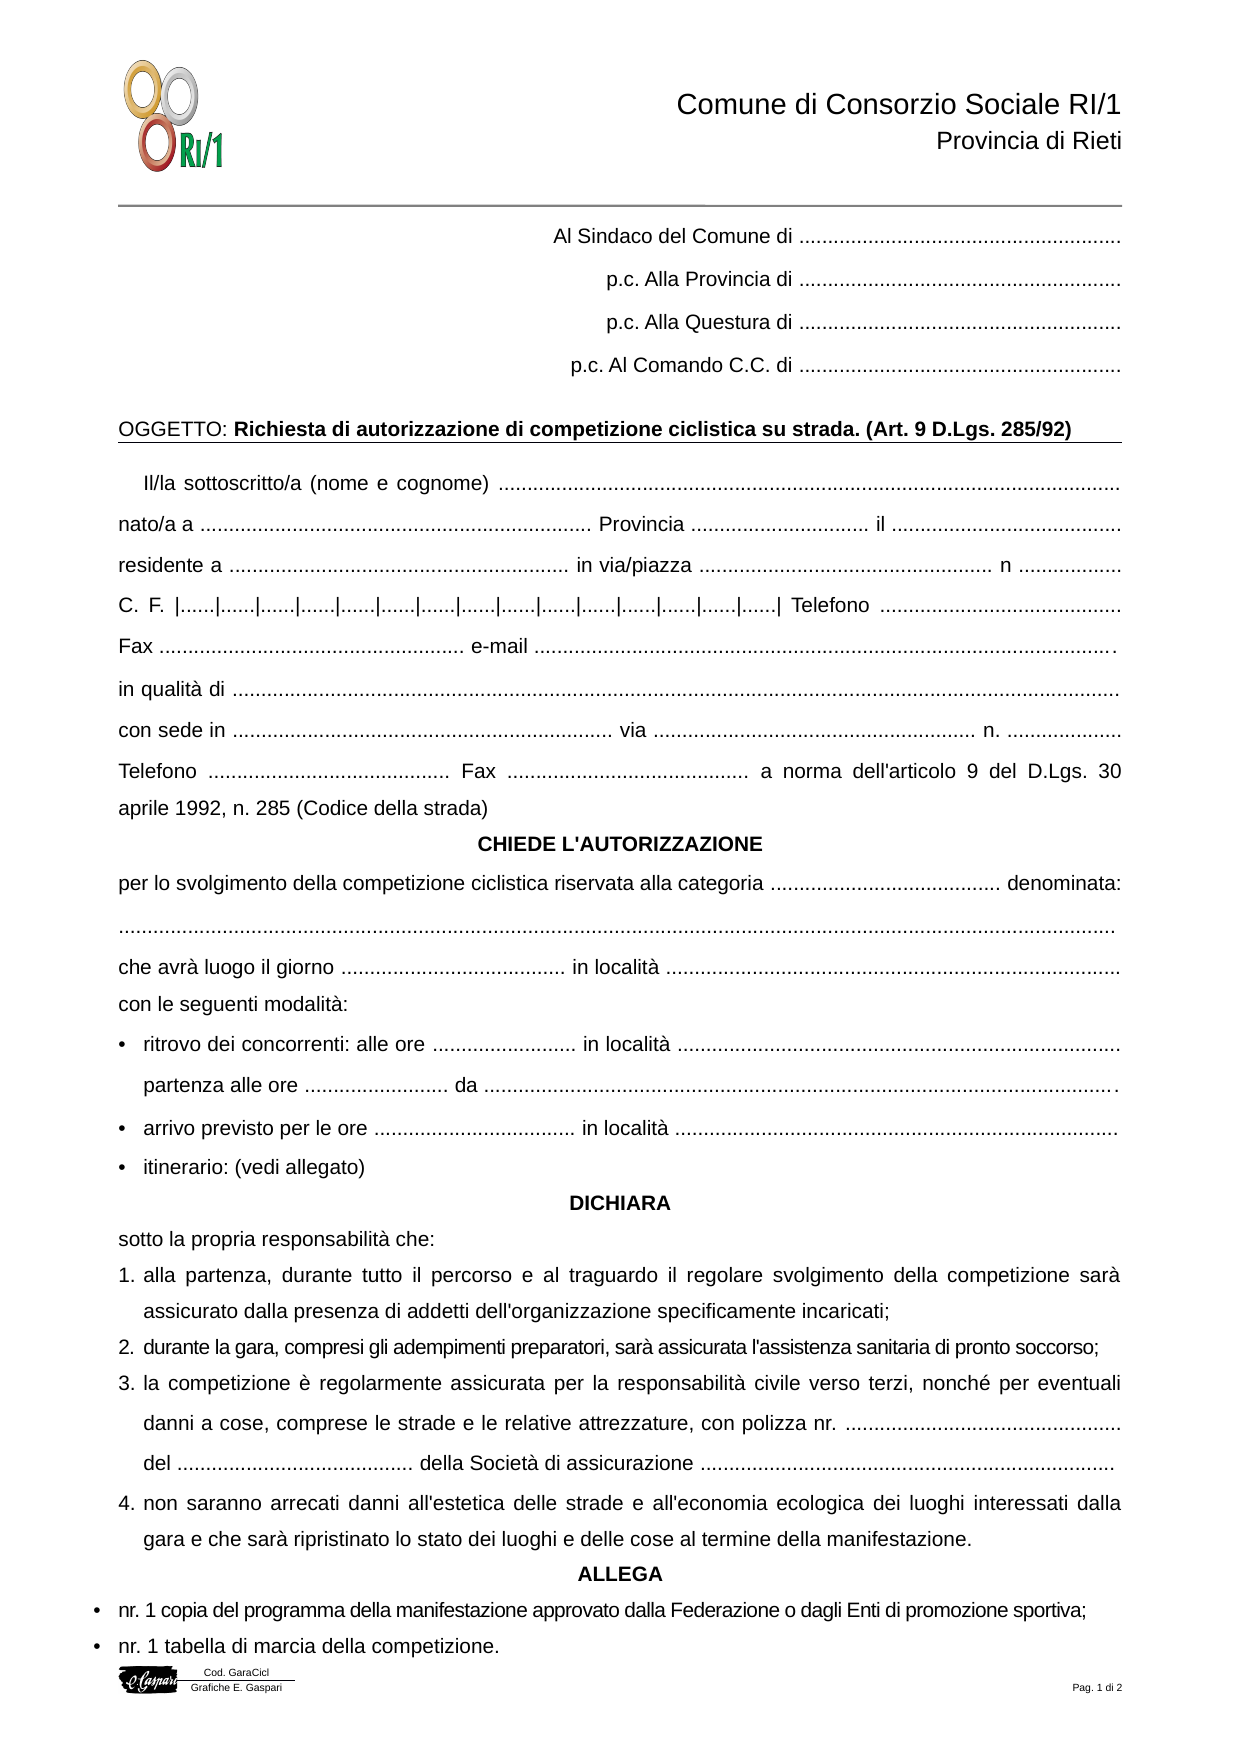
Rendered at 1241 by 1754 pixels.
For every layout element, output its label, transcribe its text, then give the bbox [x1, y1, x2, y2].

text 1. alla partenza, durante tutto il percorso e al traguardo il regolare svolgimento della competizione sarà assicurato dalla presenza di addetti dell'organizzazione specificamente incaricati; [118, 1263, 1122, 1323]
text p.c. Al Comando C.C. di ........................................................ [443, 349, 1122, 378]
text • itinerario: (vedi allegato) [118, 1155, 1122, 1179]
text Provincia di Rieti [224, 126, 1122, 155]
text • arrivo previsto per le ore ................................... in località ............................................................................. [118, 1112, 1122, 1141]
text 4. non saranno arrecati danni all'estetica delle strade e all'economia ecologica dei luoghi interessati dalla gara e che sarà ripristinato lo stato dei luoghi e delle cose al termine della manifestazione. [118, 1490, 1122, 1550]
text in qualità di .......................................................................................................................................................... con sede in .................................................................. via ........................................................ n. .................... Telefono .......................................... Fax .......................................... a norma dell'articolo 9 del D.Lgs. 30 aprile 1992, n. 285 (Codice della strada) [118, 673, 1122, 819]
text • nr. 1 tabella di marcia della competizione. [93, 1634, 1122, 1658]
text • nr. 1 copia del programma della manifestazione approvato dalla Federazione o dagli Enti di promozione sportiva; [93, 1598, 1122, 1622]
text p.c. Alla Provincia di ........................................................ [443, 263, 1122, 292]
text Il/la sottoscritto/a (nome e cognome) ............................................................................................................ nato/a a .................................................................... Provincia ............................... il ........................................ residente a ........................................................... in via/piazza ................................................... n .................. C. F. |......|......|......|......|......|......|......|......|......|......|......|......|......|......|......| Telefono .......................................... Fax ..................................................... e-mail ..................................................................................................... [118, 467, 1122, 659]
text per lo svolgimento della competizione ciclistica riservata alla categoria ........................................ denominata: [118, 867, 1122, 896]
text DICHIARA [118, 1191, 1122, 1215]
text Al Sindaco del Comune di ........................................................ [443, 220, 1122, 249]
text Comune di Consorzio Sociale RI/1 [224, 87, 1122, 121]
picture [118, 1665, 178, 1694]
text OGGETTO: Richiesta di autorizzazione di competizione ciclistica su strada. (Art. 9 D.Lgs. 285/92) [118, 416, 1122, 442]
text ALLEGA [118, 1562, 1122, 1586]
text sotto la propria responsabilità che: [118, 1227, 1122, 1251]
text p.c. Alla Questura di ........................................................ [443, 306, 1122, 335]
text CHIEDE L'AUTORIZZAZIONE [118, 832, 1122, 856]
text • ritrovo dei concorrenti: alle ore ......................... in località ............................................................................. partenza alle ore ......................... da .............................................................................................................. [118, 1028, 1122, 1097]
text 2. durante la gara, compresi gli adempimenti preparatori, sarà assicurata l'assistenza sanitaria di pronto soccorso; [118, 1335, 1122, 1359]
text 3. la competizione è regolarmente assicurata per la responsabilità civile verso terzi, nonché per eventuali danni a cose, comprese le strade e le relative attrezzature, con polizza nr. ................................................ del ......................................... della Società di assicurazione ........................................................................ [118, 1371, 1122, 1476]
text ............................................................................................................................................................................. che avrà luogo il giorno ....................................... in località ............................................................................... con le seguenti modalità: [118, 911, 1122, 1016]
picture [122, 57, 224, 188]
